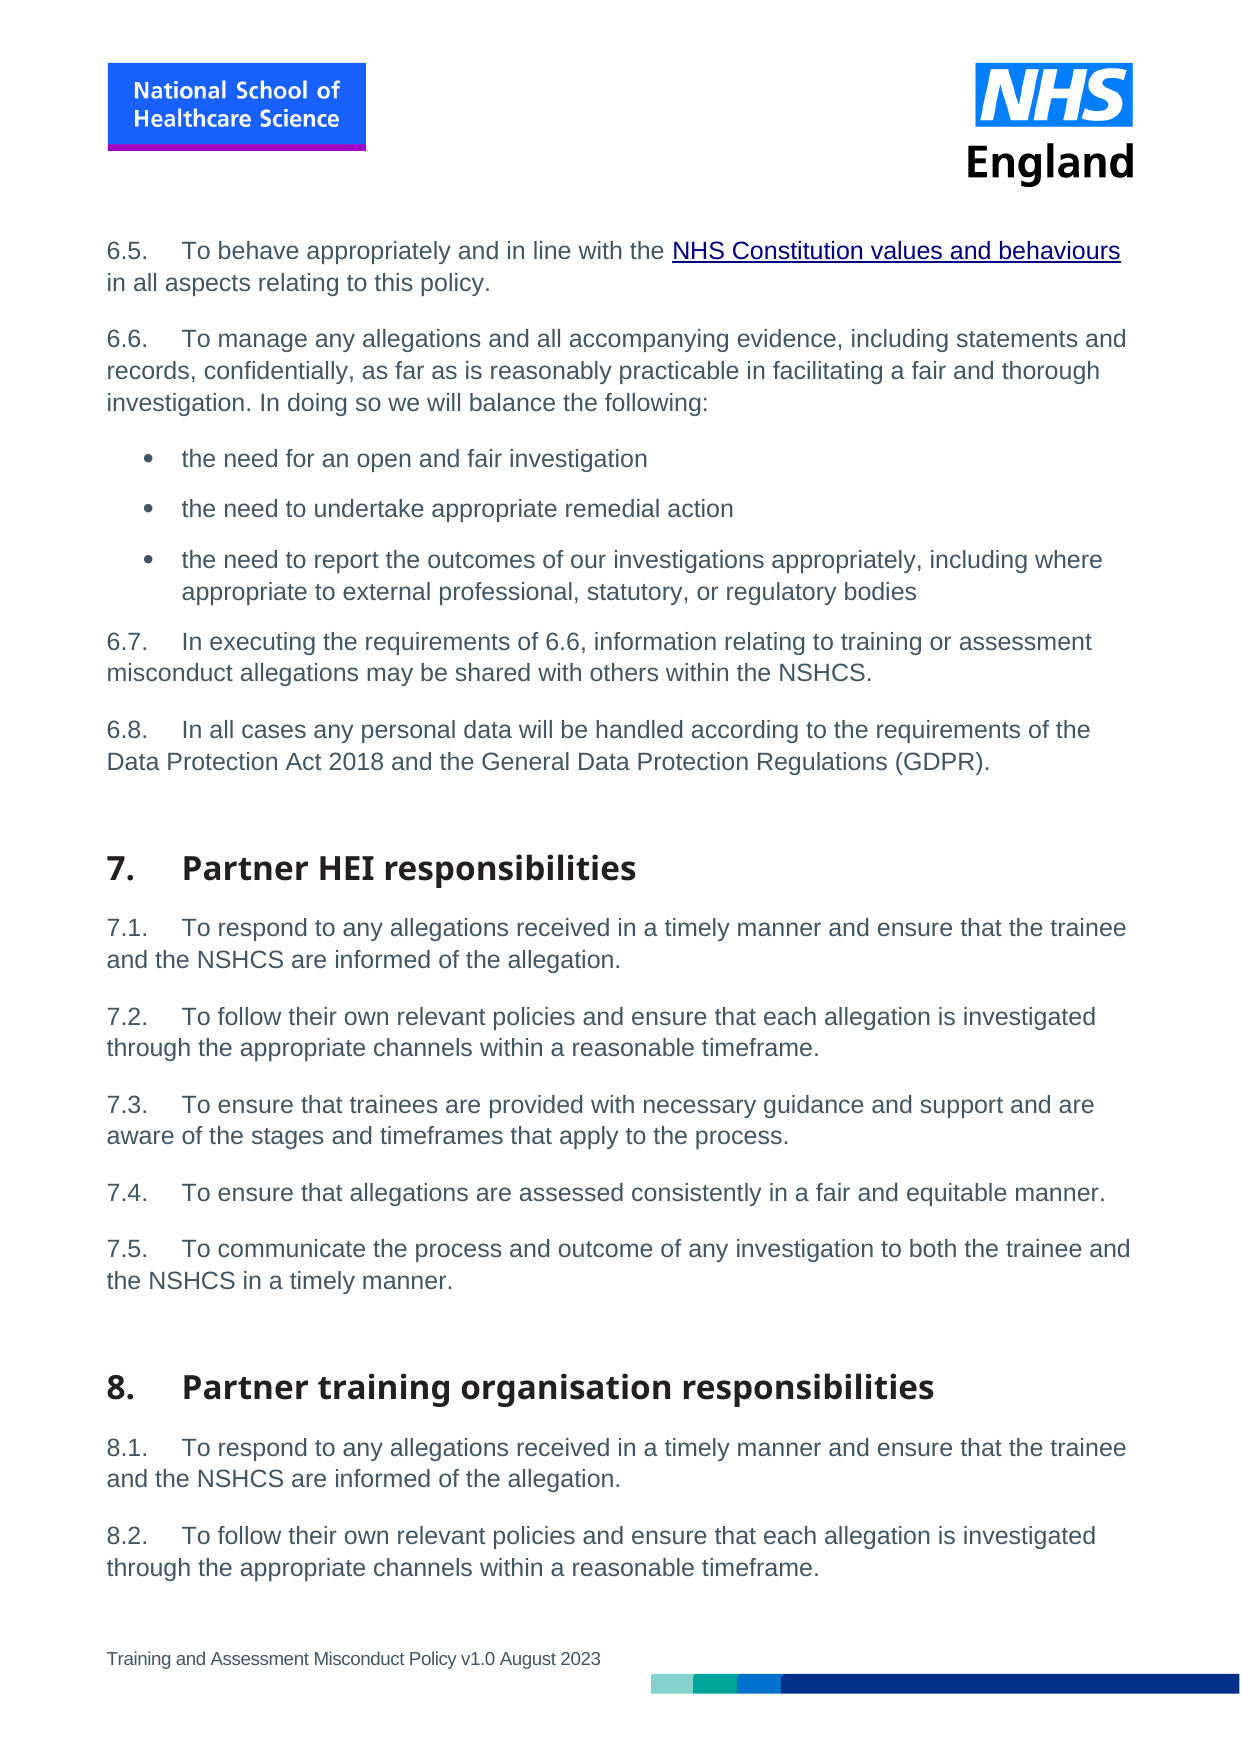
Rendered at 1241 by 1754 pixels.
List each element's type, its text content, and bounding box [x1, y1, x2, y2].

text 7.3. To ensure that trainees are provided with necessary guidance and support and are aware of the stages and timeframes that apply to the process. [106, 1090, 1134, 1150]
text 7.1. To respond to any allegations received in a timely manner and ensure that the trainee and the NSHCS are informed of the allegation. [106, 913, 1134, 974]
text 6.5. To behave appropriately and in line with the NHS Constitution values and behaviours in all aspects relating to this policy. [106, 236, 1134, 297]
text 6.7. In executing the requirements of 6.6, information relating to training or assessment misconduct allegations may be shared with others within the NSHCS. [106, 627, 1134, 687]
text 6.8. In all cases any personal data will be handled according to the requirements of the Data Protection Act 2018 and the General Data Protection Regulations (GDPR). [106, 715, 1134, 775]
list the need to undertake appropriate remedial action [144, 494, 1134, 523]
text 8.1. To respond to any allegations received in a timely manner and ensure that the trainee and the NSHCS are informed of the allegation. [106, 1433, 1134, 1493]
subtitle 8. Partner training organisation responsibilities [106, 1364, 1134, 1409]
list the need for an open and fair investigation [144, 444, 1134, 473]
text 8.2. To follow their own relevant policies and ensure that each allegation is investigated through the appropriate channels within a reasonable timeframe. [106, 1521, 1134, 1581]
list the need to report the outcomes of our investigations appropriately, including where appropriate to external professional, statutory, or regulatory bodies [144, 545, 1134, 605]
text 7.5. To communicate the process and outcome of any investigation to both the trainee and the NSHCS in a timely manner. [106, 1234, 1134, 1295]
text 7.2. To follow their own relevant policies and ensure that each allegation is investigated through the appropriate channels within a reasonable timeframe. [106, 1002, 1134, 1062]
text 7.4. To ensure that allegations are assessed consistently in a fair and equitable manner. [106, 1178, 1134, 1207]
text 6.6. To manage any allegations and all accompanying evidence, including statements and records, confidentially, as far as is reasonably practicable in facilitating a fair and thorough investigation. In doing so we will balance the following: [106, 324, 1134, 416]
subtitle 7. Partner HEI responsibilities [106, 845, 1134, 890]
